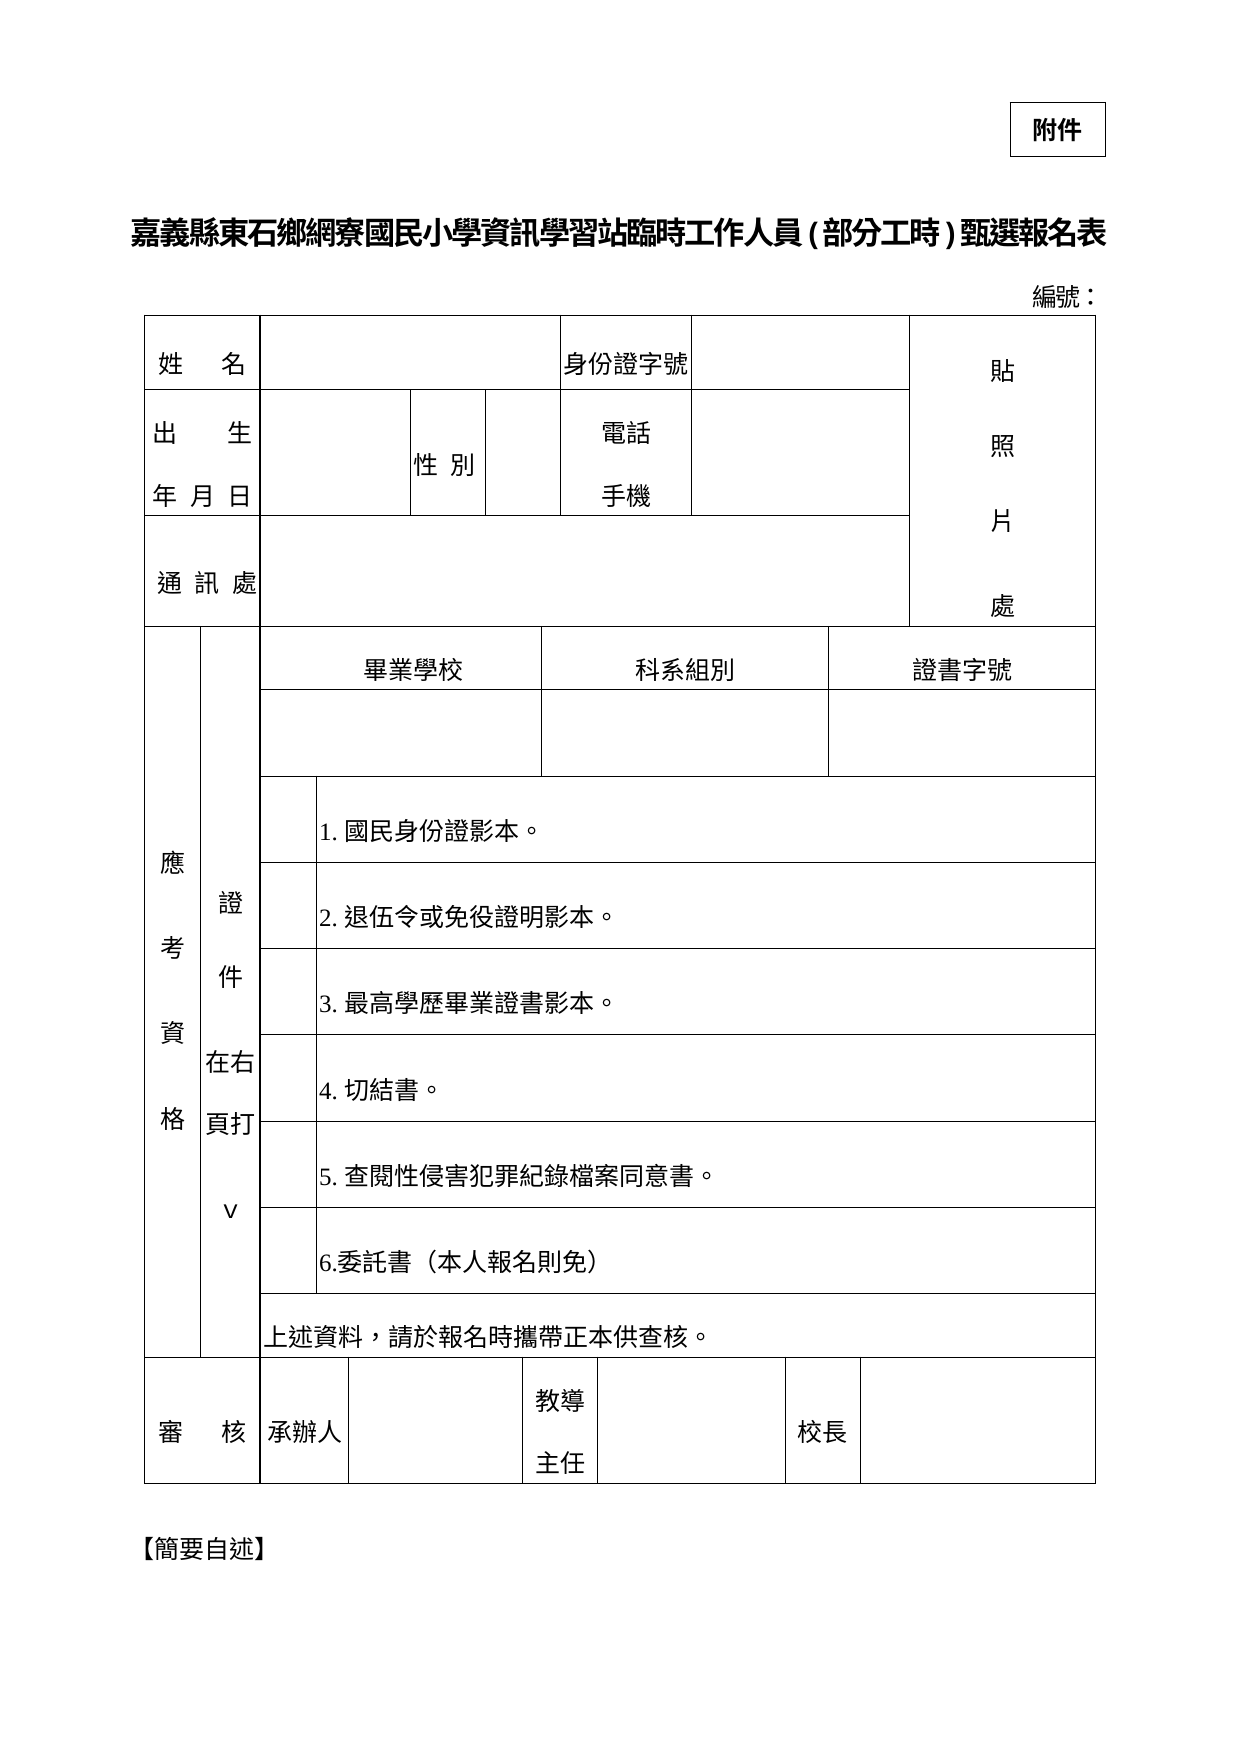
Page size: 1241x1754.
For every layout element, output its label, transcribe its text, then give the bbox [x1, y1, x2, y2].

table_cell [261, 690, 541, 776]
table_header [692, 316, 909, 389]
table_cell 教導主任 [523, 1358, 597, 1483]
table_cell [261, 516, 909, 626]
table_cell 科系組別 [542, 627, 828, 689]
table_header 姓 名 [145, 316, 259, 389]
table_cell 應 考 資 格 [145, 627, 200, 1357]
table_cell [261, 1208, 316, 1293]
table_cell 通 訊 處 [145, 516, 259, 626]
table_cell 性 別 [411, 390, 485, 515]
table_cell [261, 949, 316, 1034]
table_cell 電話 手機 [561, 390, 691, 515]
table_cell 4. 切結書。 [317, 1035, 1095, 1121]
table_cell [261, 1035, 316, 1121]
table_cell 2. 退伍令或免役證明影本。 [317, 863, 1095, 948]
table_cell [261, 390, 410, 515]
table_cell [349, 1358, 522, 1483]
table_cell [829, 690, 1095, 776]
table_cell 畢業學校 [261, 627, 541, 689]
table_cell 校長 [786, 1358, 860, 1483]
table_cell [542, 690, 828, 776]
table_cell 出 生 年 月 日 [145, 390, 259, 515]
table_cell [692, 390, 909, 515]
text 【簡要自述】 [118, 1506, 1122, 1569]
table_header 貼 照 片 處 [910, 316, 1095, 626]
table_cell 5. 查閱性侵害犯罪紀錄檔案同意書。 [317, 1122, 1095, 1207]
table_cell [486, 390, 560, 515]
table_cell [598, 1358, 785, 1483]
table_cell [861, 1358, 1095, 1483]
table_header [261, 316, 560, 389]
table_cell 承辦人 [261, 1358, 348, 1483]
table_cell 1. 國民身份證影本。 [317, 777, 1095, 862]
table_cell 證書字號 [829, 627, 1095, 689]
table_header 身份證字號 [561, 316, 691, 389]
table_cell 證 件 在右頁打 ｖ [201, 627, 259, 1357]
table_cell [261, 1122, 316, 1207]
table_cell 3. 最高學歷畢業證書影本。 [317, 949, 1095, 1034]
text 嘉義縣東石鄉網寮國民小學資訊學習站臨時工作人員(部分工時)甄選報名表 [118, 189, 1122, 252]
table_cell [261, 777, 316, 862]
text 編號： [118, 252, 1122, 314]
table_cell [261, 863, 316, 948]
table_cell 6.委託書（本人報名則免） [317, 1208, 1095, 1293]
table_cell 審 核 [145, 1358, 259, 1483]
table_cell 上述資料，請於報名時攜帶正本供查核。 [261, 1294, 1095, 1357]
text 附件1 [1026, 110, 1090, 148]
